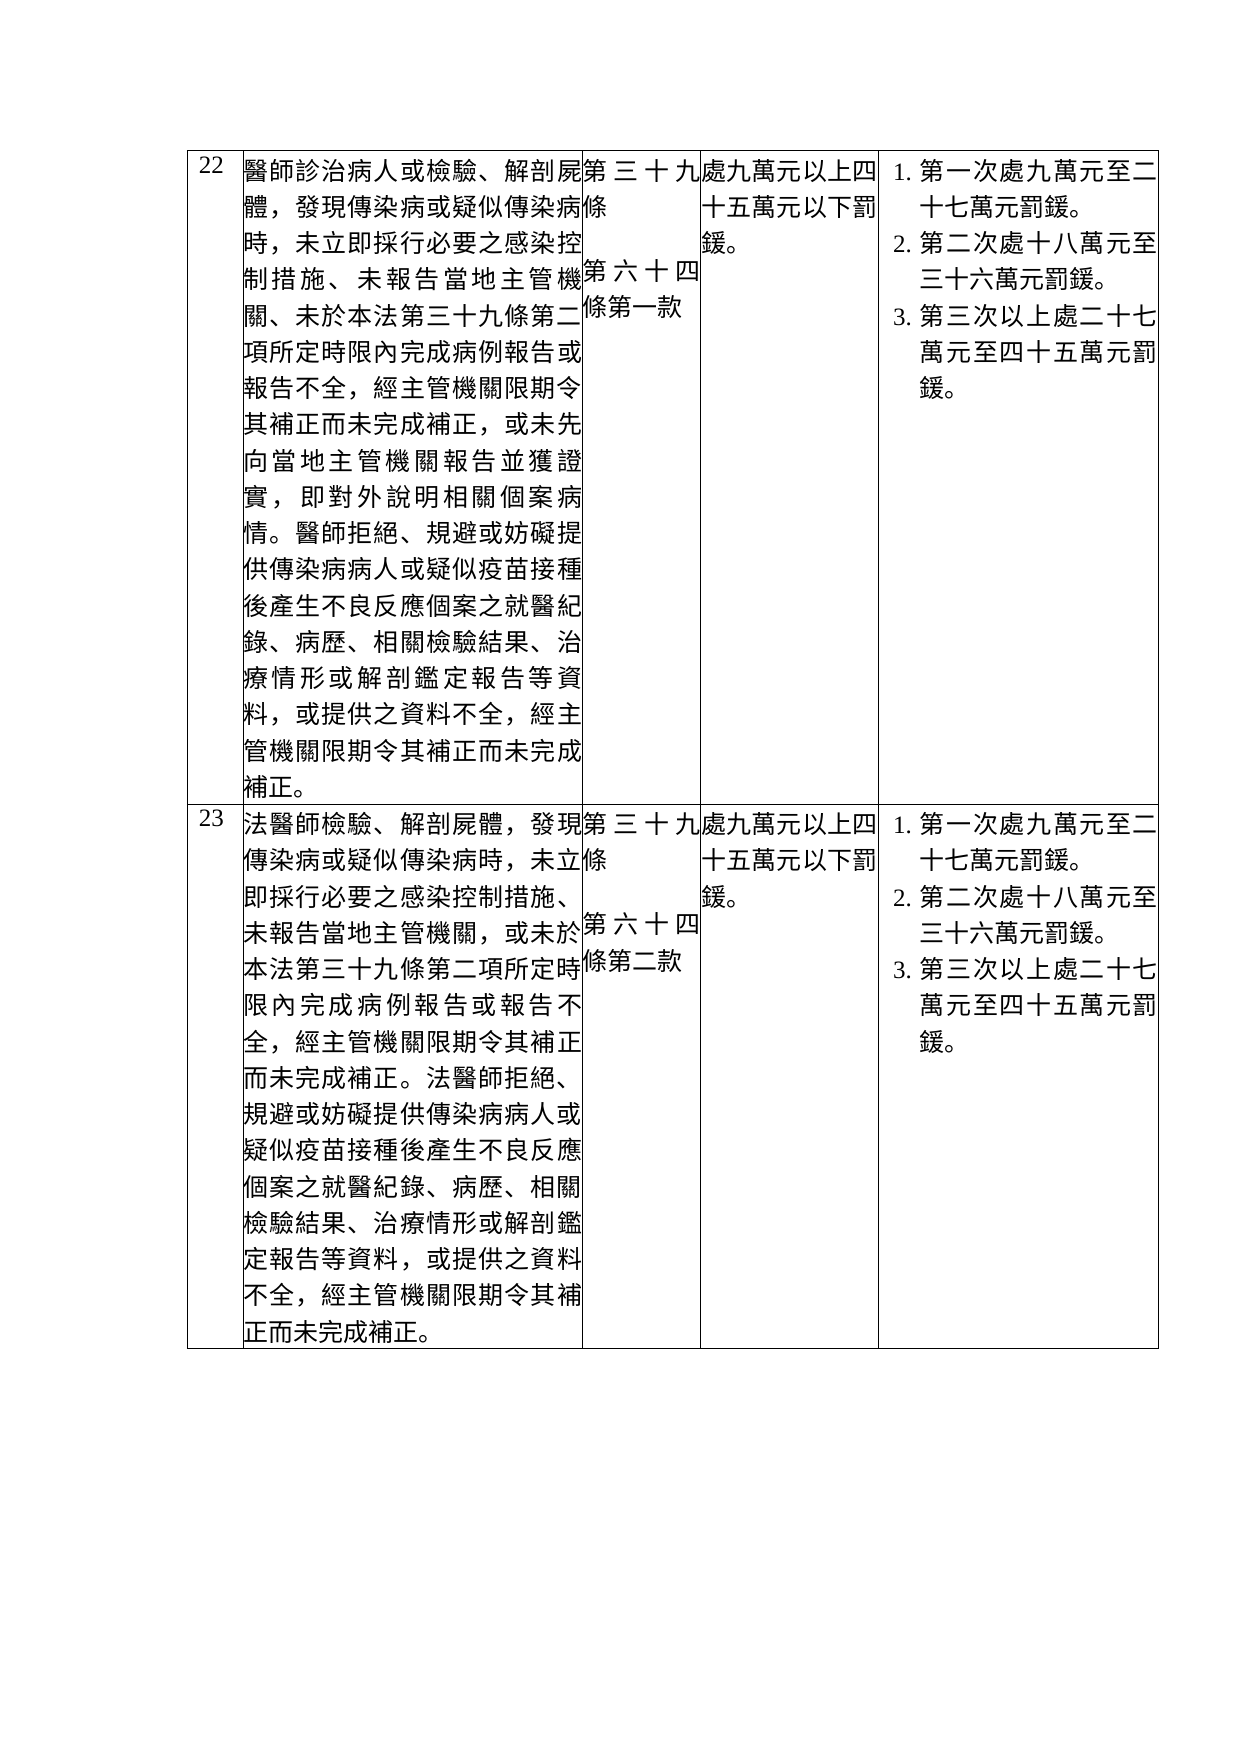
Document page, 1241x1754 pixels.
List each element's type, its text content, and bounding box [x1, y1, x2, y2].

table_cell 第三十九條 第六十四條第一款 [583, 151, 700, 803]
table_cell 第三十九條 第六十四條第二款 [583, 805, 700, 1348]
table_cell 第一次處九萬元至二十七萬元罰鍰。 第二次處十八萬元至三十六萬元罰鍰。 第三次以上處二十七萬元至四十五萬元罰鍰。 [879, 805, 1158, 1348]
table_cell 23 [188, 805, 243, 1348]
table_cell 處九萬元以上四十五萬元以下罰鍰。 [701, 151, 878, 803]
table_cell 22 [188, 151, 243, 803]
table_cell 法醫師檢驗、解剖屍體，發現傳染病或疑似傳染病時，未立即採行必要之感染控制措施、未報告當地主管機關，或未於本法第三十九條第二項所定時限內完成病例報告或報告不全，經主管機關限期令其補正而未完成補正。法醫師拒絕、規避或妨礙提供傳染病病人或疑似疫苗接種後產生不良反應個案之就醫紀錄、病歷、相關檢驗結果、治療情形或解剖鑑定報告等資料，或提供之資料不全，經主管機關限期令其補正而未完成補正。 [244, 805, 582, 1348]
table_cell 處九萬元以上四十五萬元以下罰鍰。 [701, 805, 878, 1348]
table_cell 醫師診治病人或檢驗、解剖屍體，發現傳染病或疑似傳染病時，未立即採行必要之感染控制措施、未報告當地主管機關、未於本法第三十九條第二項所定時限內完成病例報告或報告不全，經主管機關限期令其補正而未完成補正，或未先向當地主管機關報告並獲證實，即對外說明相關個案病情。醫師拒絕、規避或妨礙提供傳染病病人或疑似疫苗接種後產生不良反應個案之就醫紀錄、病歷、相關檢驗結果、治療情形或解剖鑑定報告等資料，或提供之資料不全，經主管機關限期令其補正而未完成補正。 [244, 151, 582, 803]
table_cell 第一次處九萬元至二十七萬元罰鍰。 第二次處十八萬元至三十六萬元罰鍰。 第三次以上處二十七萬元至四十五萬元罰鍰。 [879, 151, 1158, 803]
